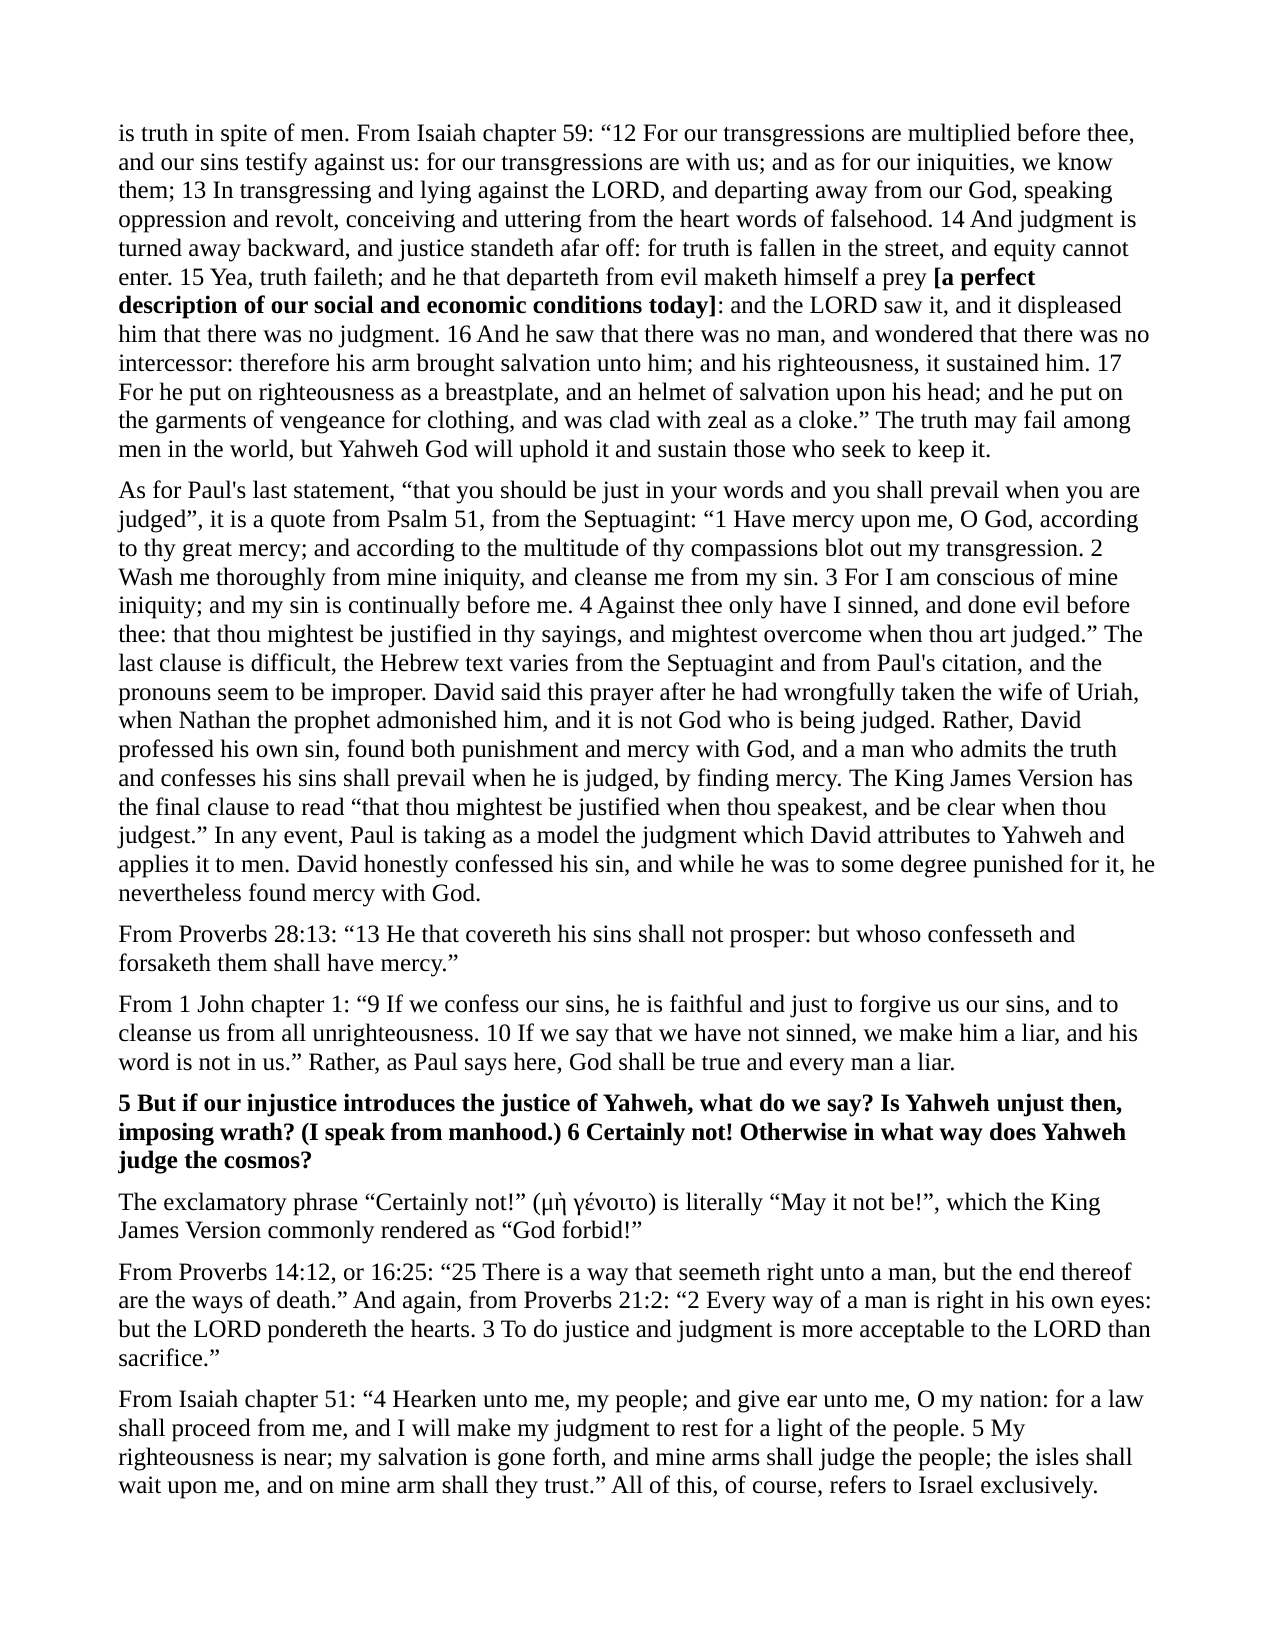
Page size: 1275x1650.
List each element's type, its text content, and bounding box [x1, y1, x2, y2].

text From Proverbs 28:13: “13 He that covereth his sins shall not prosper: but whoso confesseth and forsaketh them shall have mercy.” [118, 919, 1157, 977]
text From Isaiah chapter 51: “4 Hearken unto me, my people; and give ear unto me, O my nation: for a law shall proceed from me, and I will make my judgment to rest for a light of the people. 5 My righteousness is near; my salvation is gone forth, and mine arms shall judge the people; the isles shall wait upon me, and on mine arm shall they trust.” All of this, of course, refers to Israel exclusively. [118, 1384, 1157, 1499]
text From 1 John chapter 1: “9 If we confess our sins, he is faithful and just to forgive us our sins, and to cleanse us from all unrighteousness. 10 If we say that we have not sinned, we make him a liar, and his word is not in us.” Rather, as Paul says here, God shall be true and every man a liar. [118, 989, 1157, 1076]
text The exclamatory phrase “Certainly not!” (μὴ γένοιτο) is literally “May it not be!”, which the King James Version commonly rendered as “God forbid!” [118, 1187, 1157, 1244]
text 5 But if our injustice introduces the justice of Yahweh, what do we say? Is Yahweh unjust then, imposing wrath? (I speak from manhood.) 6 Certainly not! Otherwise in what way does Yahweh judge the cosmos? [118, 1088, 1157, 1174]
text From Proverbs 14:12, or 16:25: “25 There is a way that seemeth right unto a man, but the end thereof are the ways of death.” And again, from Proverbs 21:2: “2 Every way of a man is right in his own eyes: but the LORD pondereth the hearts. 3 To do justice and judgment is more acceptable to the LORD than sacrifice.” [118, 1257, 1157, 1372]
text is truth in spite of men. From Isaiah chapter 59: “12 For our transgressions are multiplied before thee, and our sins testify against us: for our transgressions are with us; and as for our iniquities, we know them; 13 In transgressing and lying against the LORD, and departing away from our God, speaking oppression and revolt, conceiving and uttering from the heart words of falsehood. 14 And judgment is turned away backward, and justice standeth afar off: for truth is fallen in the street, and equity cannot enter. 15 Yea, truth faileth; and he that departeth from evil maketh himself a prey [a perfect description of our social and economic conditions today]: and the LORD saw it, and it displeased him that there was no judgment. 16 And he saw that there was no man, and wondered that there was no intercessor: therefore his arm brought salvation unto him; and his righteousness, it sustained him. 17 For he put on righteousness as a breastplate, and an helmet of salvation upon his head; and he put on the garments of vengeance for clothing, and was clad with zeal as a cloke.” The truth may fail among men in the world, but Yahweh God will uphold it and sustain those who seek to keep it. [118, 118, 1157, 463]
text As for Paul's last statement, “that you should be just in your words and you shall prevail when you are judged”, it is a quote from Psalm 51, from the Septuagint: “1 Have mercy upon me, O God, according to thy great mercy; and according to the multitude of thy compassions blot out my transgression. 2 Wash me thoroughly from mine iniquity, and cleanse me from my sin. 3 For I am conscious of mine iniquity; and my sin is continually before me. 4 Against thee only have I sinned, and done evil before thee: that thou mightest be justified in thy sayings, and mightest overcome when thou art judged.” The last clause is difficult, the Hebrew text varies from the Septuagint and from Paul's citation, and the pronouns seem to be improper. David said this prayer after he had wrongfully taken the wife of Uriah, when Nathan the prophet admonished him, and it is not God who is being judged. Rather, David professed his own sin, found both punishment and mercy with God, and a man who admits the truth and confesses his sins shall prevail when he is judged, by finding mercy. The King James Version has the final clause to read “that thou mightest be justified when thou speakest, and be clear when thou judgest.” In any event, Paul is taking as a model the judgment which David attributes to Yahweh and applies it to men. David honestly confessed his sin, and while he was to some degree punished for it, he nevertheless found mercy with God. [118, 476, 1157, 907]
